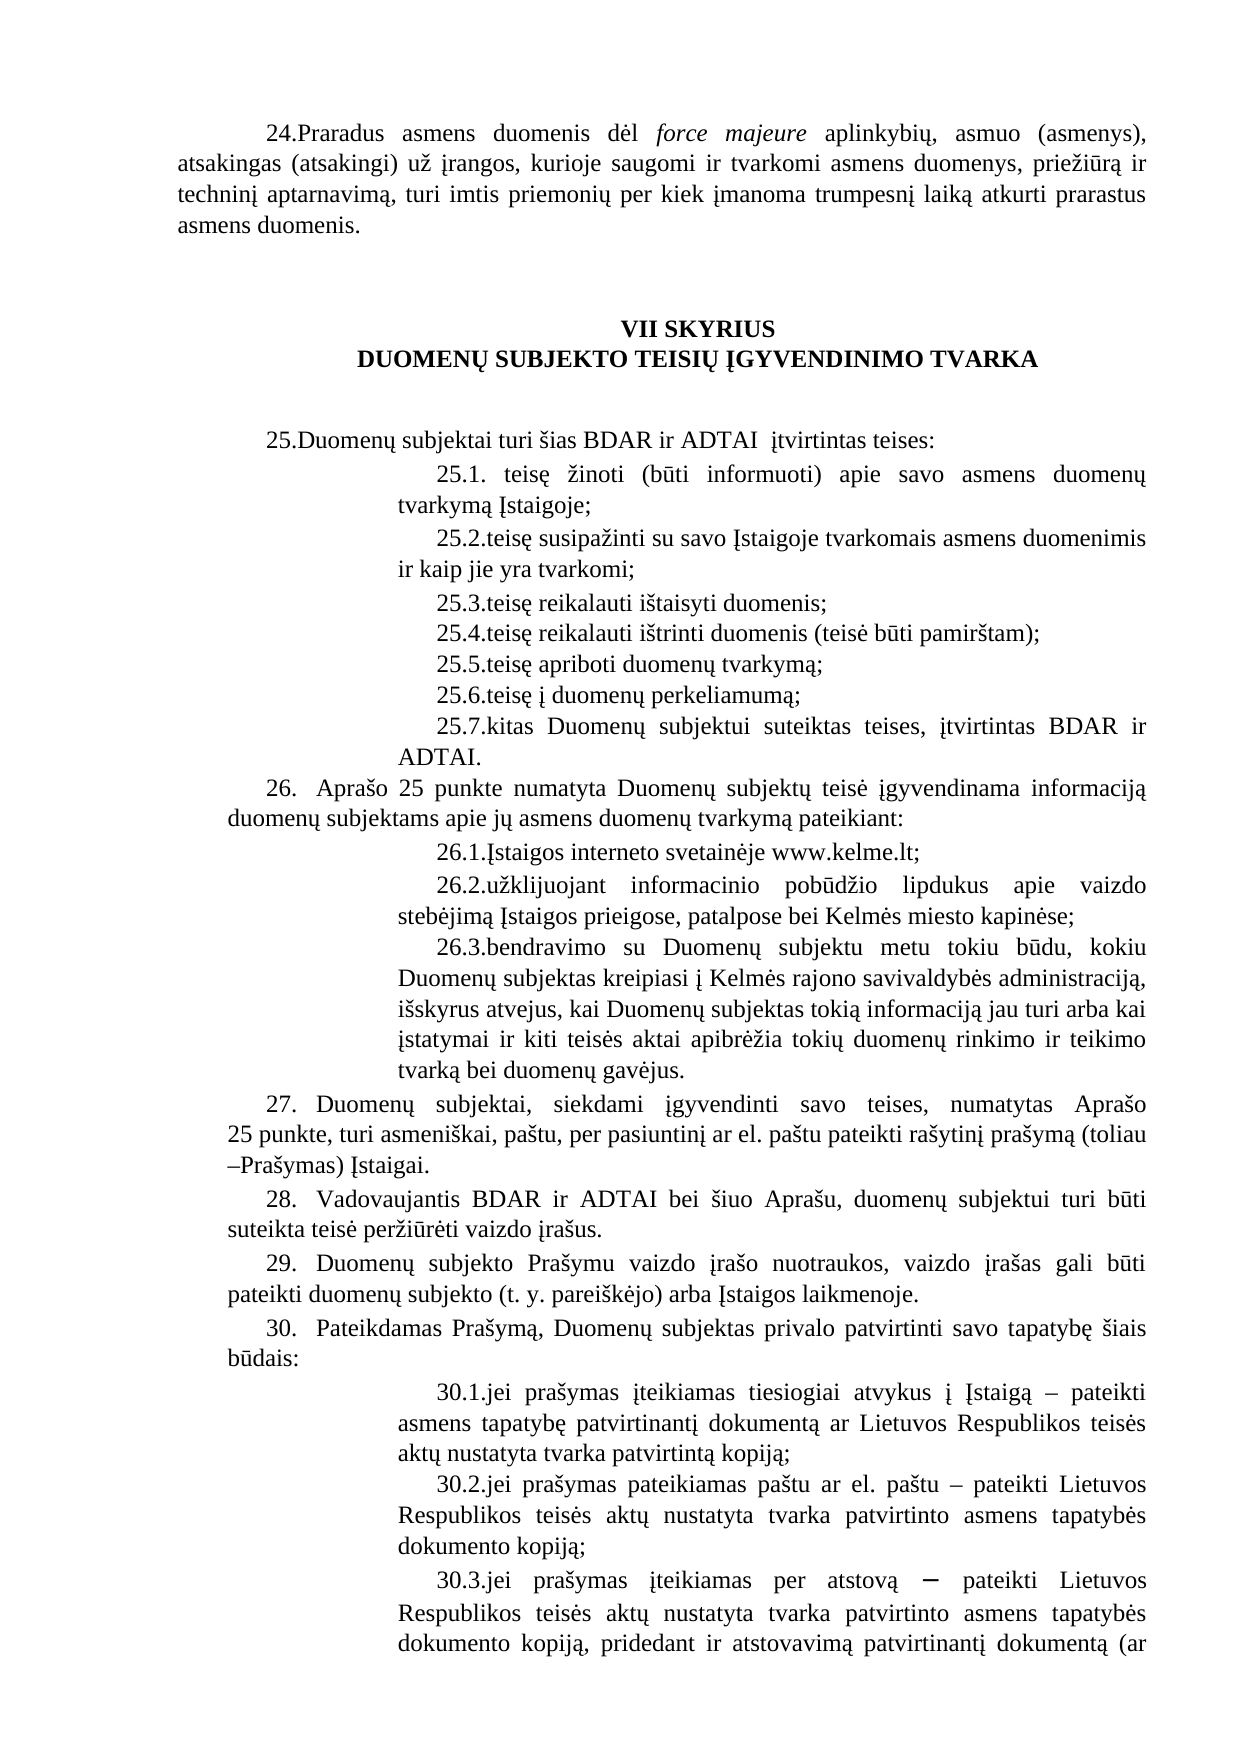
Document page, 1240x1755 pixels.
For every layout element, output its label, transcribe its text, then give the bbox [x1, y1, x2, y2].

list teisę reikalauti ištrinti duomenis (teisė būti pamirštam); [348, 618, 1147, 647]
list teisę reikalauti ištaisyti duomenis; [348, 588, 1147, 616]
list Įstaigos interneto svetainėje www.kelme.lt; [348, 837, 1147, 866]
list Duomenų subjektai, siekdami įgyvendinti savo teises, numatytas Aprašo 25 punkte, turi asmeniškai, paštu, per pasiuntinį ar el. paštu pateikti rašytinį prašymą (toliau –Prašymas) Įstaigai. [177, 1089, 1147, 1179]
list bendravimo su Duomenų subjektu metu tokiu būdu, kokiu Duomenų subjektas kreipiasi į Kelmės rajono savivaldybės administraciją, išskyrus atvejus, kai Duomenų subjektas tokią informaciją jau turi arba kai įstatymai ir kiti teisės aktai apibrėžia tokių duomenų rinkimo ir teikimo tvarką bei duomenų gavėjus. [348, 932, 1147, 1084]
list Pateikdamas Prašymą, Duomenų subjektas privalo patvirtinti savo tapatybę šiais būdais: [177, 1313, 1147, 1372]
list Vadovaujantis BDAR ir ADTAI bei šiuo Aprašu, duomenų subjektui turi būti suteikta teisė peržiūrėti vaizdo įrašus. [177, 1184, 1147, 1243]
list jei prašymas įteikiamas tiesiogiai atvykus į Įstaigą – pateikti asmens tapatybę patvirtinantį dokumentą ar Lietuvos Respublikos teisės aktų nustatyta tvarka patvirtintą kopiją; [348, 1377, 1147, 1467]
list teisę žinoti (būti informuoti) apie savo asmens duomenų tvarkymą Įstaigoje; [348, 459, 1147, 518]
list teisę apriboti duomenų tvarkymą; [348, 649, 1147, 678]
list jei prašymas pateikiamas paštu ar el. paštu – pateikti Lietuvos Respublikos teisės aktų nustatyta tvarka patvirtinto asmens tapatybės dokumento kopiją; [348, 1469, 1147, 1559]
subtitle VII SKYRIUS [256, 314, 1145, 342]
list užklijuojant informacinio pobūdžio lipdukus apie vaizdo stebėjimą Įstaigos prieigose, patalpose bei Kelmės miesto kapinėse; [348, 871, 1147, 930]
list teisę į duomenų perkeliamumą; [348, 680, 1147, 709]
list Duomenų subjekto Prašymu vaizdo įrašo nuotraukos, vaizdo įrašas gali būti pateikti duomenų subjekto (t. y. pareiškėjo) arba Įstaigos laikmenoje. [177, 1248, 1147, 1308]
list Praradus asmens duomenis dėl force majeure aplinkybių, asmuo (asmenys), atsakingas (atsakingi) už įrangos, kurioje saugomi ir tvarkomi asmens duomenys, priežiūrą ir techninį aptarnavimą, turi imtis priemonių per kiek įmanoma trumpesnį laiką atkurti prarastus asmens duomenis. [177, 118, 1147, 239]
list jei prašymas įteikiamas per atstovą − pateikti Lietuvos Respublikos teisės aktų nustatyta tvarka patvirtinto asmens tapatybės dokumento kopiją, pridedant ir atstovavimą patvirtinantį dokumentą (ar [348, 1562, 1147, 1657]
subtitle DUOMENŲ SUBJEKTO TEISIŲ ĮGYVENDINIMO TVARKA [256, 344, 1145, 373]
list teisę susipažinti su savo Įstaigoje tvarkomais asmens duomenimis ir kaip jie yra tvarkomi; [348, 523, 1147, 583]
list Duomenų subjektai turi šias BDAR ir ADTAI įtvirtintas teises: [177, 425, 1147, 454]
list Aprašo 25 punkte numatyta Duomenų subjektų teisė įgyvendinama informaciją duomenų subjektams apie jų asmens duomenų tvarkymą pateikiant: [177, 773, 1147, 832]
list kitas Duomenų subjektui suteiktas teises, įtvirtintas BDAR ir ADTAI. [348, 711, 1147, 771]
